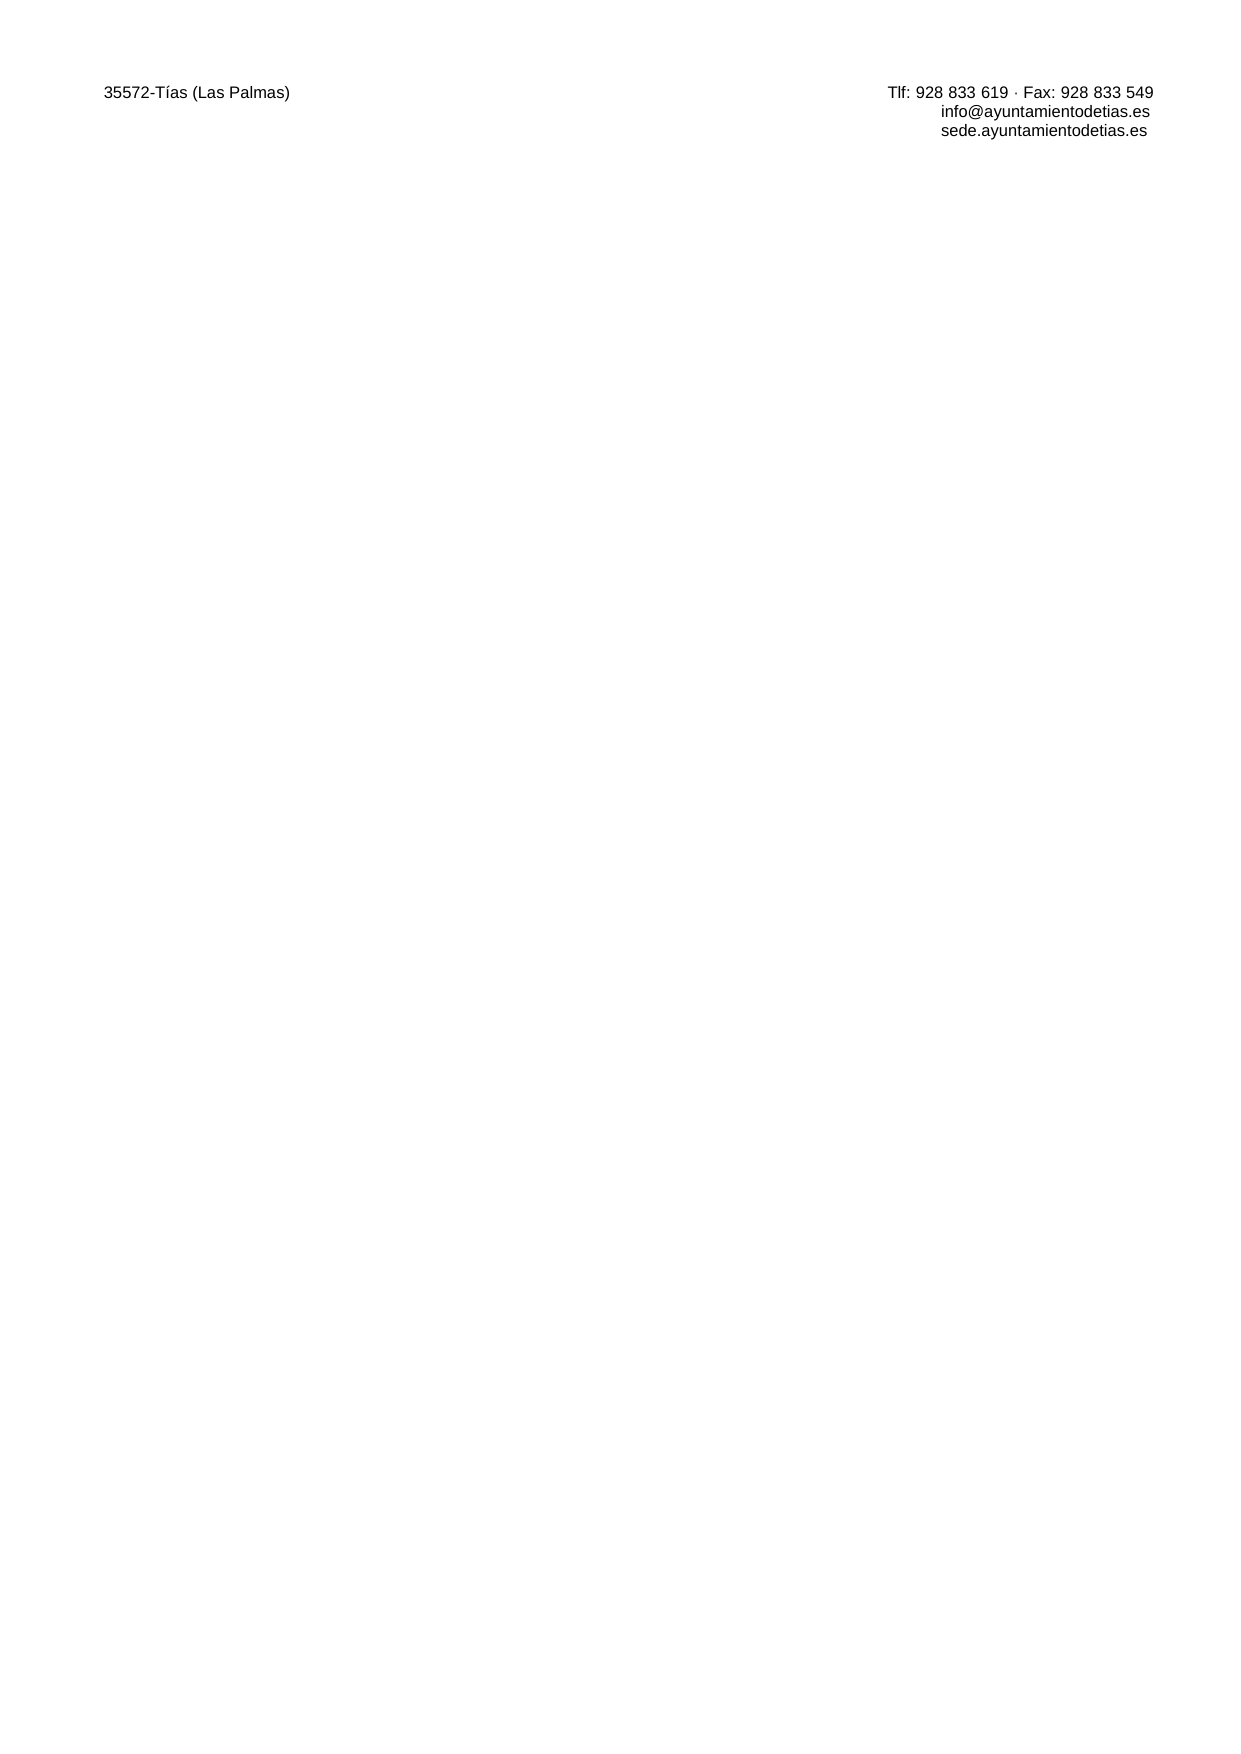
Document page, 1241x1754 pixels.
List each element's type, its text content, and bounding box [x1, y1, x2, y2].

text 35572-Tías (Las Palmas) [103, 83, 293, 102]
text Tlf: 928 833 619 · Fax: 928 833 549 info@ayuntamientodetias.es sede.ayuntamientodetias.es [887, 83, 1154, 140]
